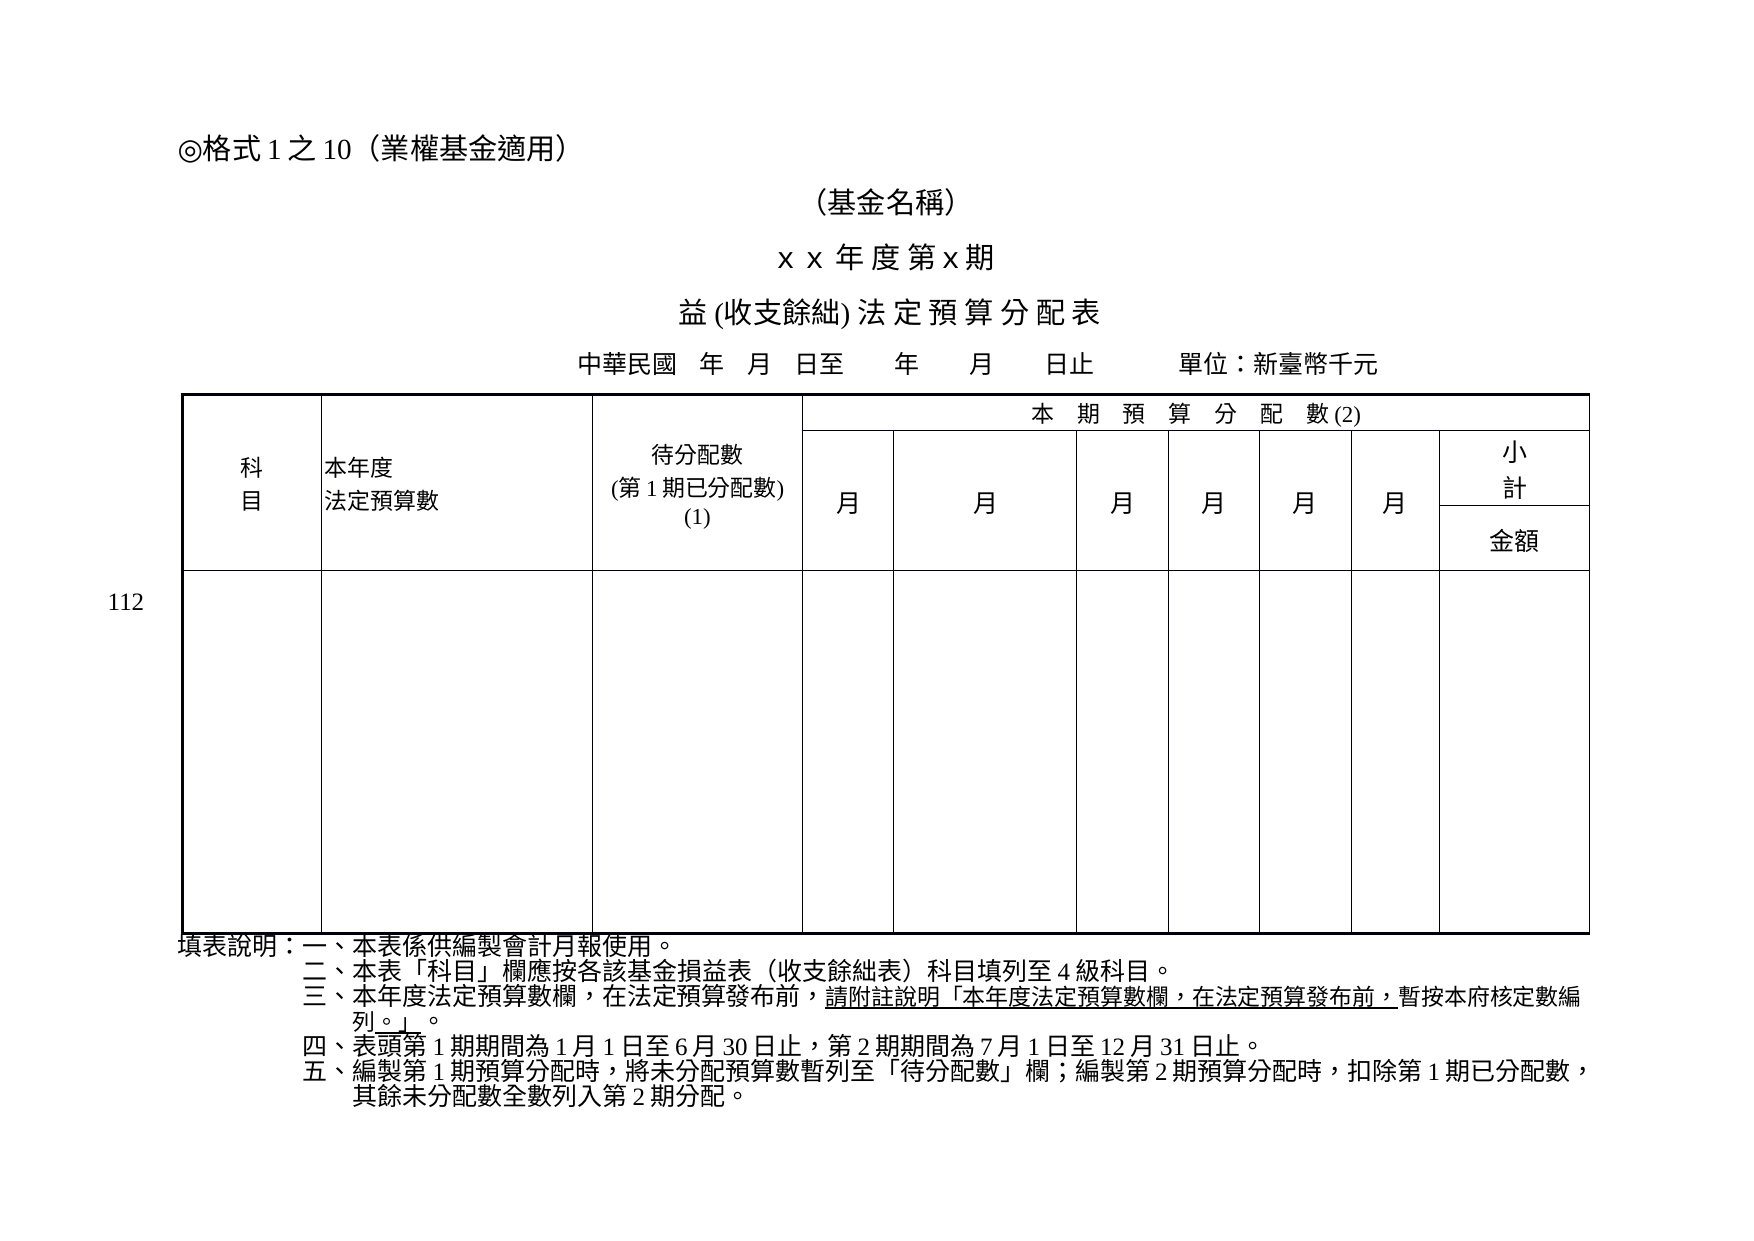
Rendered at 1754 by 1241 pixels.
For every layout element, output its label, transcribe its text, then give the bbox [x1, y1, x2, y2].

text 中華民國 年 月 日至 年 月 日止 單位：新臺幣千元 [177, 344, 1594, 381]
text （基金名稱） [177, 180, 1594, 222]
table_cell 月 [1352, 431, 1439, 570]
text 二、本表「科目」欄應按各該基金損益表（收支餘絀表）科目填列至4級科目。 [302, 960, 1594, 985]
table_cell [1077, 571, 1168, 932]
text ◎格式1之10（業權基金適用） [177, 125, 1594, 168]
table_cell 小 計 [1440, 431, 1589, 505]
table_cell 月 [1169, 431, 1259, 570]
text ｘｘ 年 度 第ｘ期 [177, 235, 1594, 277]
table_cell [1352, 571, 1439, 932]
text 五、編製第1期預算分配時，將未分配預算數暫列至「待分配數」欄；編製第2期預算分配時，扣除第1期已分配數，其餘未分配數全數列入第2期分配。 [302, 1060, 1594, 1110]
table_cell 月 [1077, 431, 1168, 570]
text 益 (收支餘絀) 法 定 預 算 分 配 表 [177, 290, 1594, 332]
table_cell [1440, 571, 1589, 932]
table_cell 金額 [1440, 506, 1589, 570]
table_header 待分配數 (第1期已分配數) (1) [593, 396, 802, 570]
table_header 本 期 預 算 分 配 數 (2) [803, 396, 1589, 429]
text 四、表頭第1期期間為1月1日至6月30日止，第2期期間為7月1日至12月31日止。 [302, 1035, 1594, 1060]
table_cell 月 [803, 431, 893, 570]
table_cell [593, 571, 802, 932]
table_cell [1260, 571, 1351, 932]
table_cell [894, 571, 1076, 932]
table_header 本年度 法定預算數 [322, 396, 592, 570]
table_cell [803, 571, 893, 932]
table_cell 月 [1260, 431, 1351, 570]
text 三、本年度法定預算數欄，在法定預算發布前，請附註說明「本年度法定預算數欄，在法定預算發布前，暫按本府核定數編列。」。 [302, 985, 1594, 1035]
table_header 科 目 [184, 396, 321, 570]
table_cell [1169, 571, 1259, 932]
table_cell [184, 571, 321, 932]
table_cell 月 [894, 431, 1076, 570]
table_cell [322, 571, 592, 932]
text 填表說明：一、本表係供編製會計月報使用。 [177, 935, 1594, 960]
text [75, 587, 110, 638]
